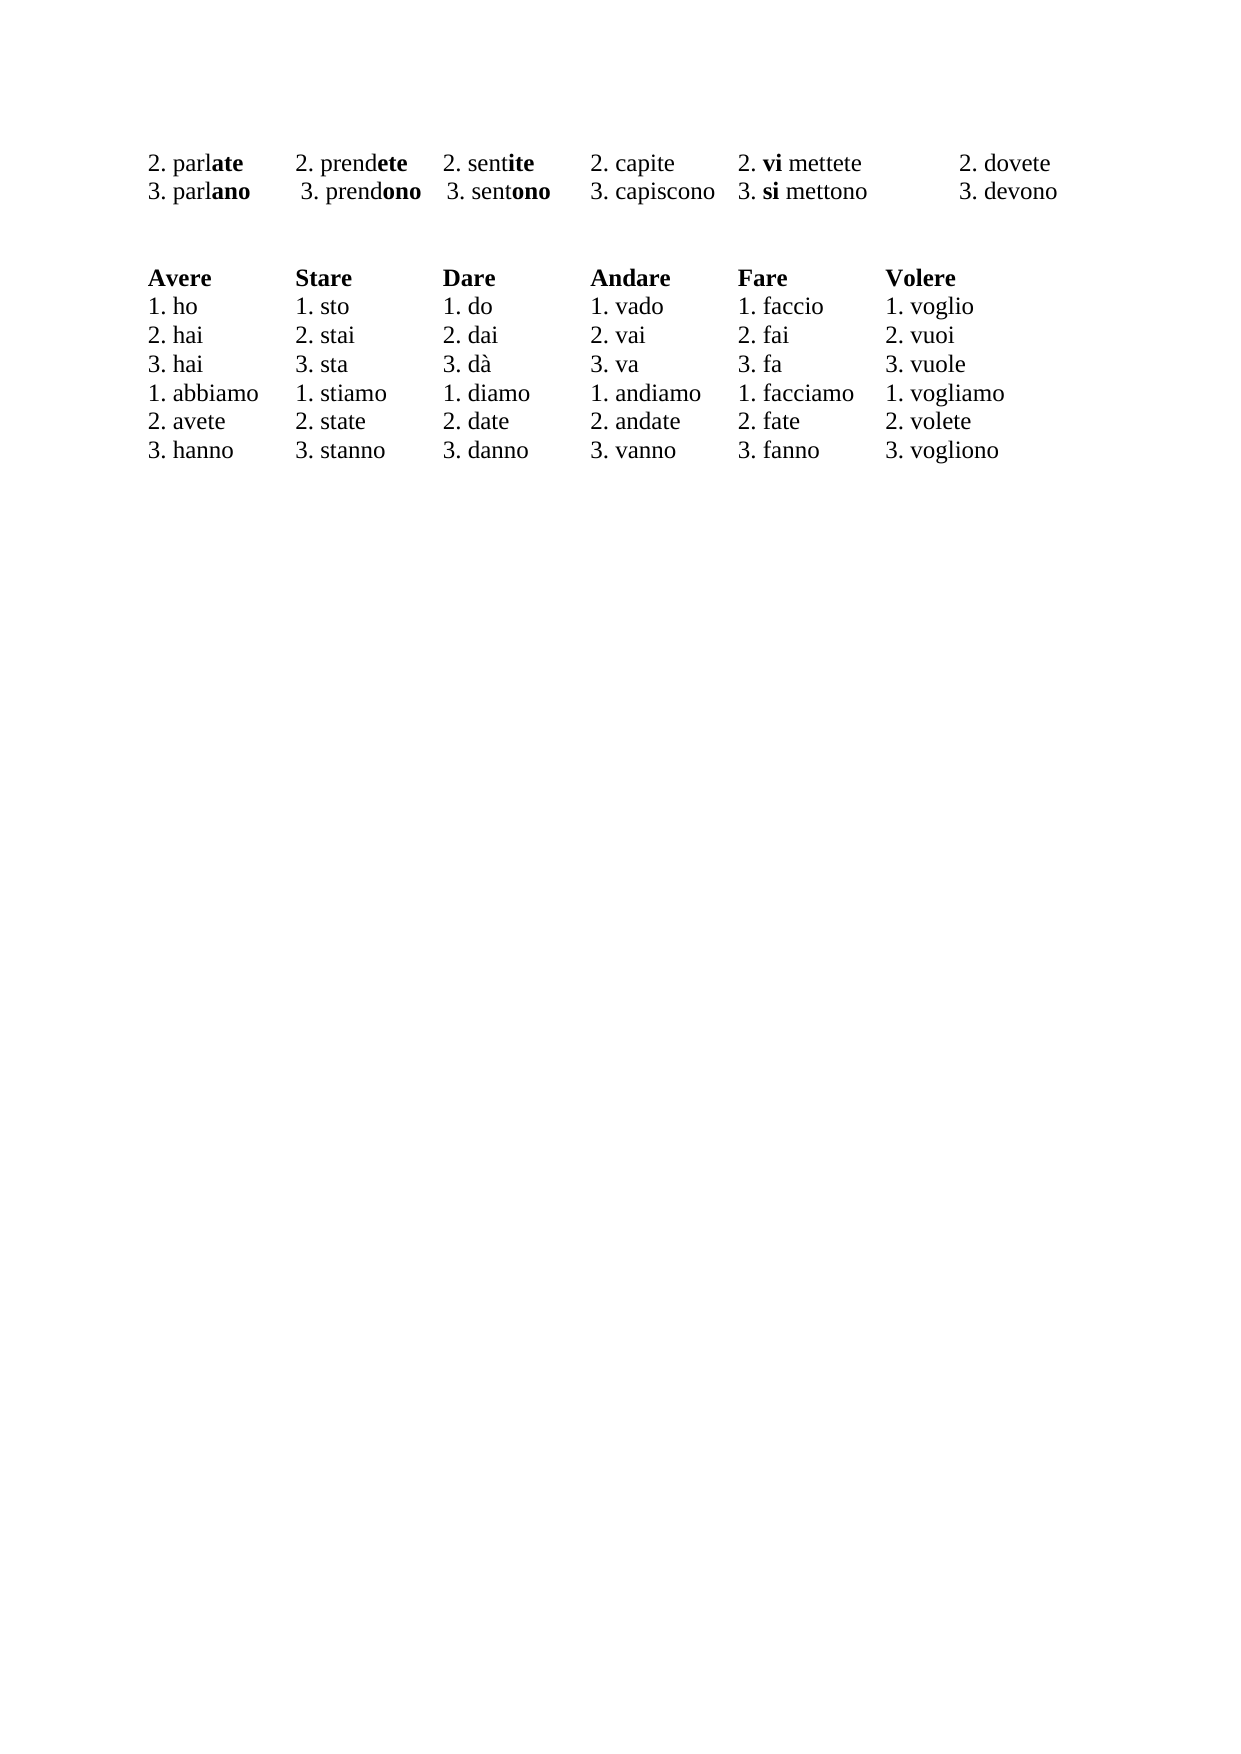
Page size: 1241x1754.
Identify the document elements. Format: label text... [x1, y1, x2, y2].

text 2. avete 2. state 2. date 2. andate 2. fate 2. volete [148, 406, 1093, 435]
text 3. hai 3. sta 3. dà 3. va 3. fa 3. vuole [148, 349, 1093, 378]
text 3. parlano 3. prendono 3. sentono 3. capiscono 3. si mettono 3. devono [148, 176, 1093, 205]
subtitle Avere Stare Dare Andare Fare Volere [148, 263, 1093, 291]
text 2. hai 2. stai 2. dai 2. vai 2. fai 2. vuoi [148, 320, 1093, 349]
text 1. abbiamo 1. stiamo 1. diamo 1. andiamo 1. facciamo 1. vogliamo [148, 378, 1093, 406]
text 2. parlate 2. prendete 2. sentite 2. capite 2. vi mettete 2. dovete [148, 148, 1093, 176]
text 1. ho 1. sto 1. do 1. vado 1. faccio 1. voglio [148, 291, 1093, 320]
text 3. hanno 3. stanno 3. danno 3. vanno 3. fanno 3. vogliono [148, 435, 1093, 464]
